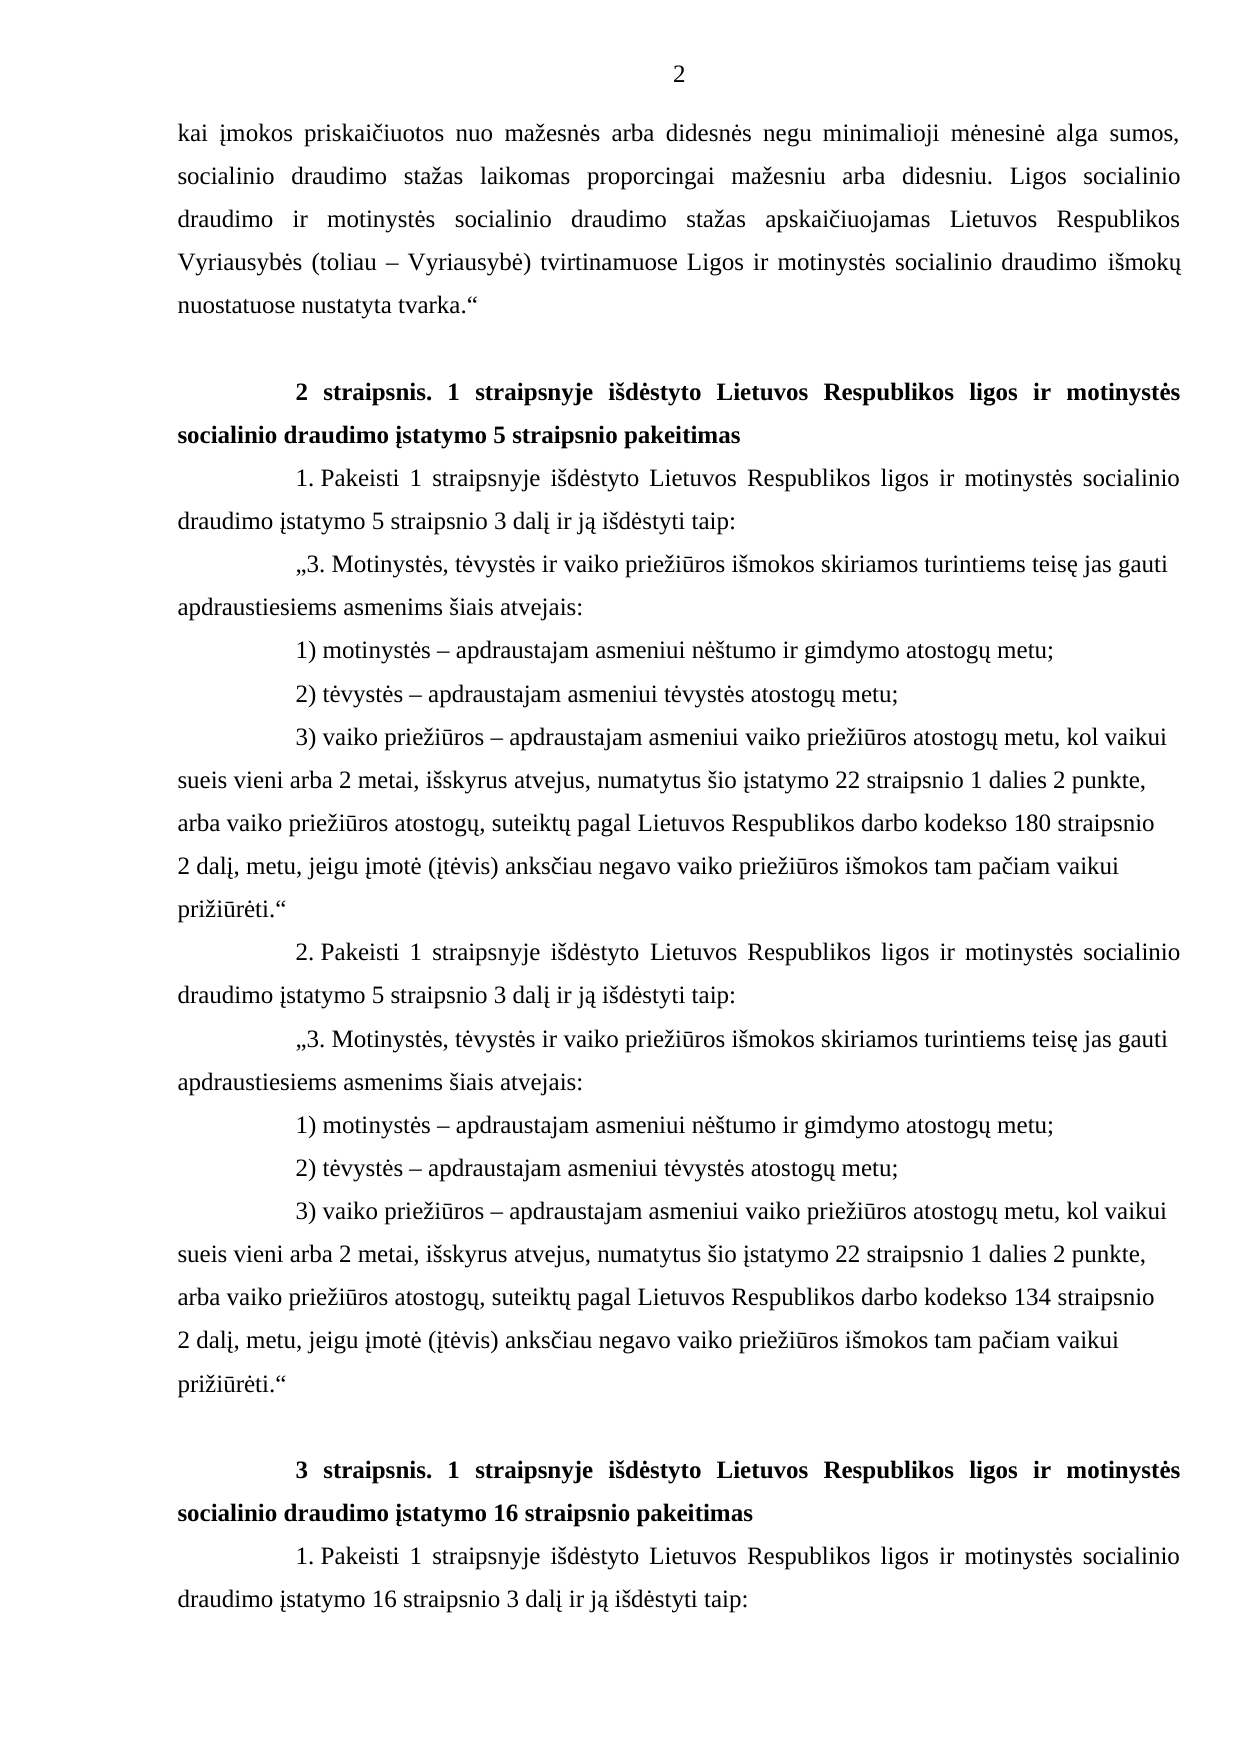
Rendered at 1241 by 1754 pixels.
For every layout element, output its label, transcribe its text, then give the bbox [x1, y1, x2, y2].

text 1. Pakeisti 1 straipsnyje išdėstyto Lietuvos Respublikos ligos ir motinystės socialinio draudimo įstatymo 5 straipsnio 3 dalį ir ją išdėstyti taip: [177, 463, 1181, 535]
text 2) tėvystės – apdraustajam asmeniui tėvystės atostogų metu; [177, 1153, 1181, 1182]
text 3 straipsnis. 1 straipsnyje išdėstyto Lietuvos Respublikos ligos ir motinystės socialinio draudimo įstatymo 16 straipsnio pakeitimas [177, 1455, 1181, 1527]
text 2) tėvystės – apdraustajam asmeniui tėvystės atostogų metu; [177, 679, 1181, 707]
text 1) motinystės – apdraustajam asmeniui nėštumo ir gimdymo atostogų metu; [177, 636, 1181, 664]
text 3) vaiko priežiūros – apdraustajam asmeniui vaiko priežiūros atostogų metu, kol vaikui sueis vieni arba 2 metai, išskyrus atvejus, numatytus šio įstatymo 22 straipsnio 1 dalies 2 punkte, arba vaiko priežiūros atostogų, suteiktų pagal Lietuvos Respublikos darbo kodekso 180 straipsnio 2 dalį, metu, jeigu įmotė (įtėvis) anksčiau negavo vaiko priežiūros išmokos tam pačiam vaikui prižiūrėti.“ [177, 722, 1181, 923]
text „3. Motinystės, tėvystės ir vaiko priežiūros išmokos skiriamos turintiems teisę jas gauti apdraustiesiems asmenims šiais atvejais: [177, 549, 1181, 621]
text 2 straipsnis. 1 straipsnyje išdėstyto Lietuvos Respublikos ligos ir motinystės socialinio draudimo įstatymo 5 straipsnio pakeitimas [177, 377, 1181, 449]
text 2. Pakeisti 1 straipsnyje išdėstyto Lietuvos Respublikos ligos ir motinystės socialinio draudimo įstatymo 5 straipsnio 3 dalį ir ją išdėstyti taip: [177, 937, 1181, 1009]
text 1) motinystės – apdraustajam asmeniui nėštumo ir gimdymo atostogų metu; [177, 1110, 1181, 1139]
text kai įmokos priskaičiuotos nuo mažesnės arba didesnės negu minimalioji mėnesinė alga sumos, socialinio draudimo stažas laikomas proporcingai mažesniu arba didesniu. Ligos socialinio draudimo ir motinystės socialinio draudimo stažas apskaičiuojamas Lietuvos Respublikos Vyriausybės (toliau – Vyriausybė) tvirtinamuose Ligos ir motinystės socialinio draudimo išmokų nuostatuose nustatyta tvarka.“ [177, 118, 1181, 319]
text 3) vaiko priežiūros – apdraustajam asmeniui vaiko priežiūros atostogų metu, kol vaikui sueis vieni arba 2 metai, išskyrus atvejus, numatytus šio įstatymo 22 straipsnio 1 dalies 2 punkte, arba vaiko priežiūros atostogų, suteiktų pagal Lietuvos Respublikos darbo kodekso 134 straipsnio 2 dalį, metu, jeigu įmotė (įtėvis) anksčiau negavo vaiko priežiūros išmokos tam pačiam vaikui prižiūrėti.“ [177, 1196, 1181, 1397]
text 1. Pakeisti 1 straipsnyje išdėstyto Lietuvos Respublikos ligos ir motinystės socialinio draudimo įstatymo 16 straipsnio 3 dalį ir ją išdėstyti taip: [177, 1541, 1181, 1613]
text „3. Motinystės, tėvystės ir vaiko priežiūros išmokos skiriamos turintiems teisę jas gauti apdraustiesiems asmenims šiais atvejais: [177, 1024, 1181, 1096]
